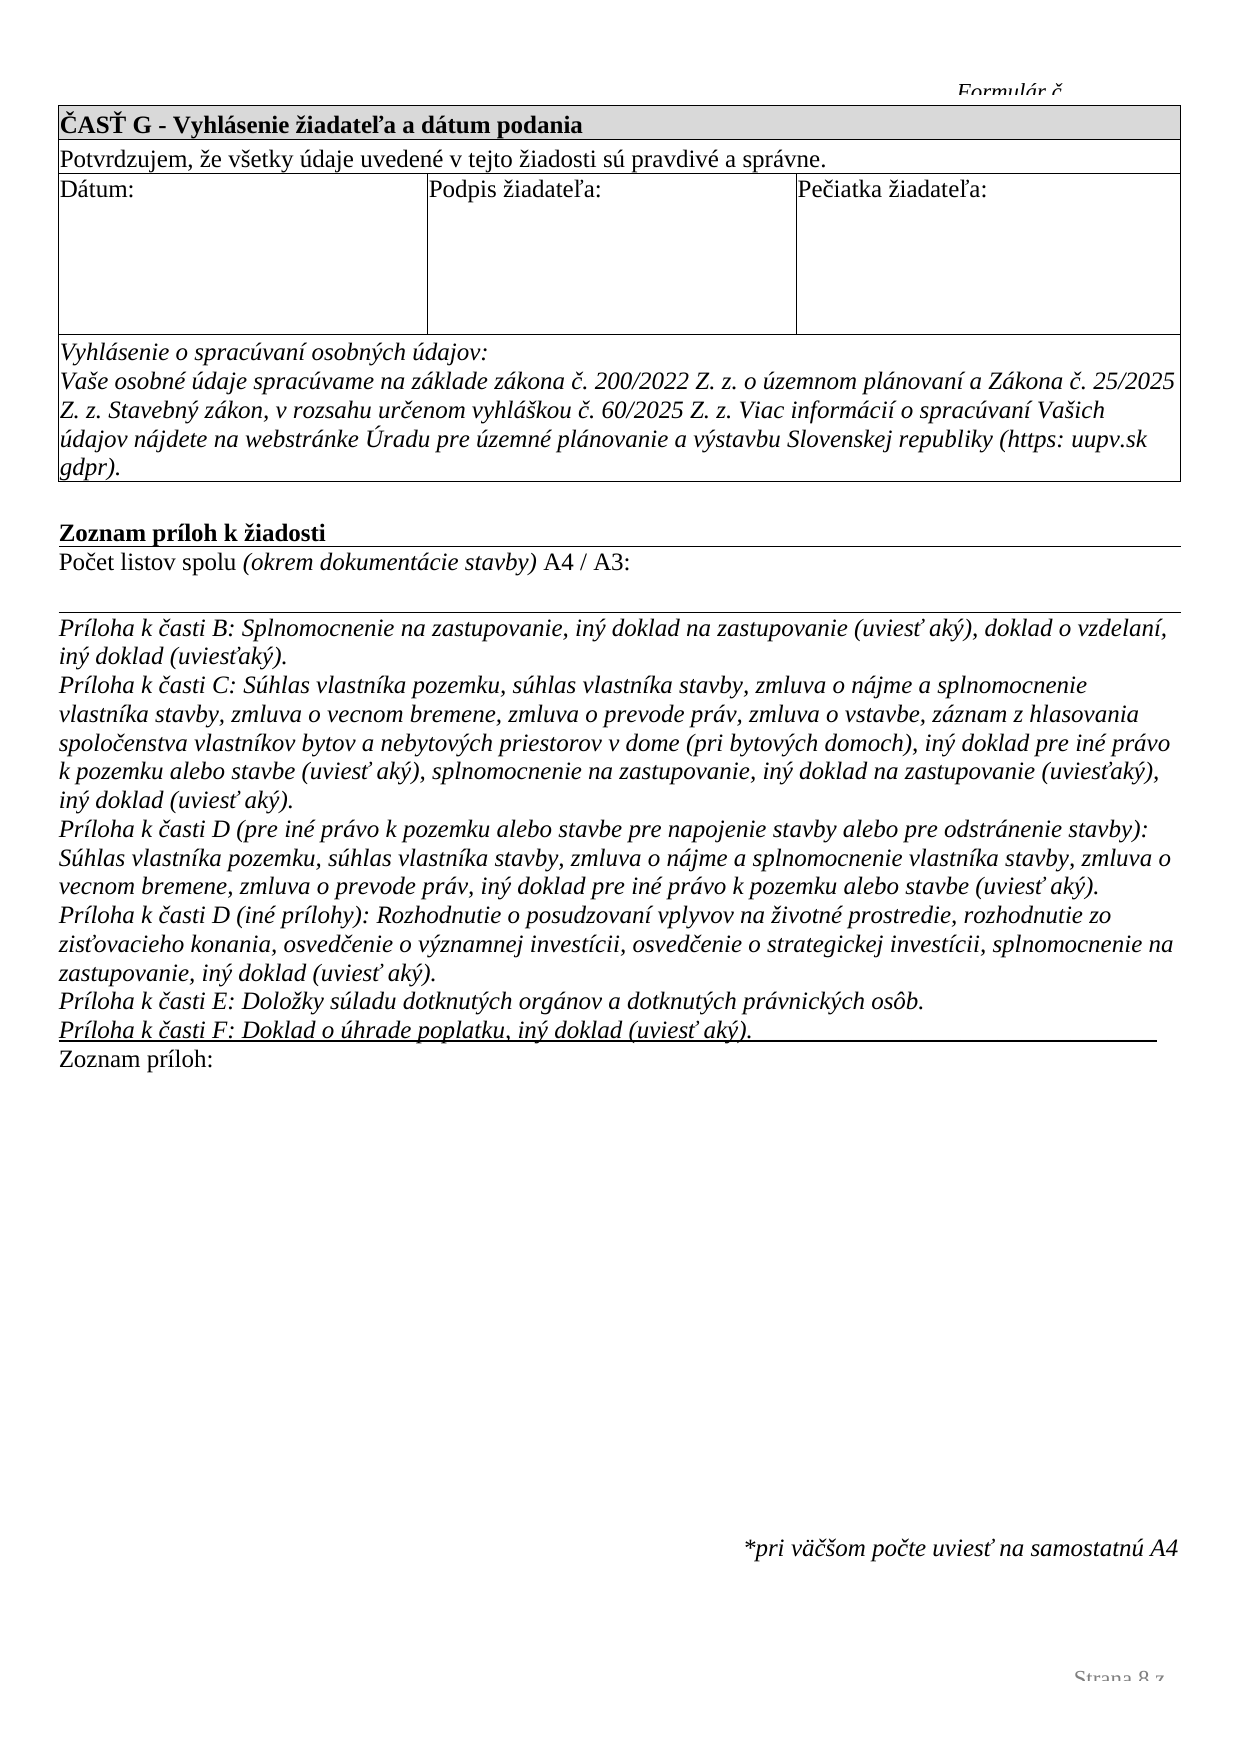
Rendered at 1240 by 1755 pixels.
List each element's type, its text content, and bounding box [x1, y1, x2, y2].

text Príloha k časti D (pre iné právo k pozemku alebo stavbe pre napojenie stavby alebo pre odstránenie stavby): Súhlas vlastníka pozemku, súhlas vlastníka stavby, zmluva o nájme a splnomocnenie vlastníka stavby, zmluva o vecnom bremene, zmluva o prevode práv, iný doklad pre iné právo k pozemku alebo stavbe (uviesť aký). Príloha k časti D (iné prílohy): Rozhodnutie o posudzovaní vplyvov na životné prostredie, rozhodnutie zo zisťovacieho konania, osvedčenie o významnej investícii, osvedčenie o strategickej investícii, splnomocnenie na zastupovanie, iný doklad (uviesť aký). [58, 814, 1181, 986]
text Počet listov spolu (okrem dokumentácie stavby) A4 / A3: [58, 547, 1181, 576]
table_cell Dátum: [59, 174, 427, 334]
text Príloha k časti F: Doklad o úhrade poplatku, iný doklad (uviesť aký). [58, 1015, 1181, 1044]
text *pri väčšom počte uviesť na samostatnú A4 [58, 1533, 1181, 1562]
subtitle Zoznam príloh k žiadosti [58, 518, 1181, 547]
table_cell Vyhlásenie o spracúvaní osobných údajov: Vaše osobné údaje spracúvame na základe zákona č. 200/2022 Z. z. o územnom plánovaní a Zákona č. 25/2025 Z. z. Stavebný zákon, v rozsahu určenom vyhláškou č. 60/2025 Z. z. Viac informácií o spracúvaní Vašich údajov nájdete na webstránke Úradu pre územné plánovanie a výstavbu Slovenskej republiky (https: uupv.sk gdpr). [59, 335, 1180, 481]
table_cell Potvrdzujem, že všetky údaje uvedené v tejto žiadosti sú pravdivé a správne. [59, 140, 1180, 173]
text Zoznam príloh: [58, 1044, 1181, 1073]
table_cell Pečiatka žiadateľa: [797, 174, 1180, 334]
table_cell Podpis žiadateľa: [428, 174, 796, 334]
text Príloha k časti E: Doložky súladu dotknutých orgánov a dotknutých právnických osôb. [58, 986, 1181, 1015]
table_header ČASŤ G - Vyhlásenie žiadateľa a dátum podania [59, 106, 1180, 139]
text Príloha k časti C: Súhlas vlastníka pozemku, súhlas vlastníka stavby, zmluva o nájme a splnomocnenie vlastníka stavby, zmluva o vecnom bremene, zmluva o prevode práv, zmluva o vstavbe, záznam z hlasovania spoločenstva vlastníkov bytov a nebytových priestorov v dome (pri bytových domoch), iný doklad pre iné právo k pozemku alebo stavbe (uviesť aký), splnomocnenie na zastupovanie, iný doklad na zastupovanie (uviesťaký), iný doklad (uviesť aký). [58, 670, 1181, 814]
text Príloha k časti B: Splnomocnenie na zastupovanie, iný doklad na zastupovanie (uviesť aký), doklad o vzdelaní, iný doklad (uviesťaký). [58, 613, 1181, 670]
